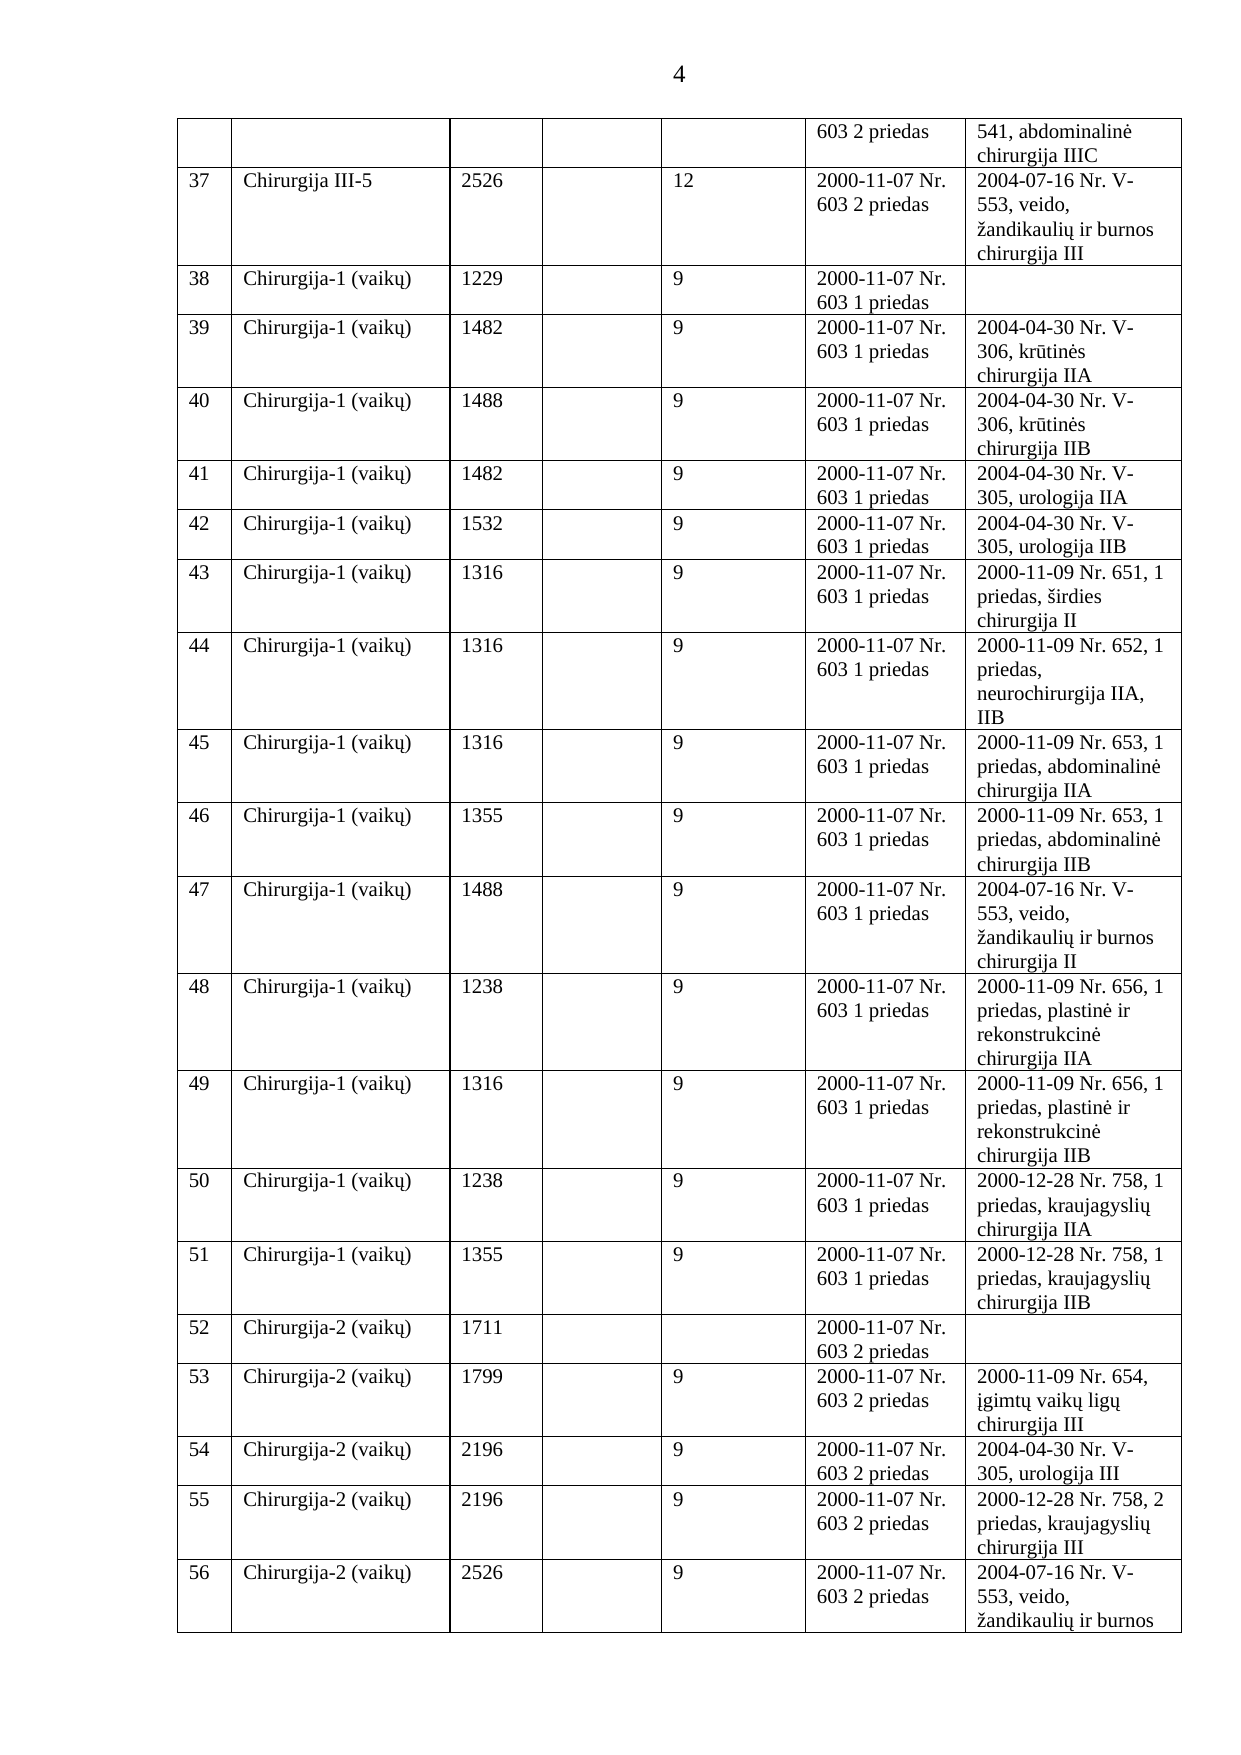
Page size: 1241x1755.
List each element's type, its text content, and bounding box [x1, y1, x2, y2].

table_cell 9 [662, 1169, 805, 1241]
table_cell 1355 [451, 1242, 542, 1314]
table_cell 44 [178, 633, 231, 729]
table_cell 41 [178, 461, 231, 509]
table_cell 51 [178, 1242, 231, 1314]
table_cell 2196 [451, 1437, 542, 1485]
table_cell Chirurgija-2 (vaikų) [232, 1315, 449, 1363]
table_cell Chirurgija-1 (vaikų) [232, 974, 449, 1070]
table_cell 9 [662, 560, 805, 632]
table_cell 2000-11-09 Nr. 654, įgimtų vaikų ligų chirurgija III [966, 1364, 1181, 1436]
table_cell 1316 [451, 1071, 542, 1167]
table_cell 2004-04-30 Nr. V-305, urologija III [966, 1437, 1181, 1485]
table_cell 39 [178, 315, 231, 387]
table_cell 2000-11-07 Nr. 603 2 priedas [806, 1364, 965, 1436]
table_cell Chirurgija III-5 [232, 168, 449, 264]
table_cell [543, 266, 661, 314]
table_cell Chirurgija-2 (vaikų) [232, 1486, 449, 1559]
table_cell 55 [178, 1486, 231, 1559]
table_cell Chirurgija-1 (vaikų) [232, 633, 449, 729]
table_cell 9 [662, 461, 805, 509]
table_cell Chirurgija-1 (vaikų) [232, 1071, 449, 1167]
table_cell 9 [662, 974, 805, 1070]
table_cell [543, 461, 661, 509]
table_cell [543, 633, 661, 729]
table_cell [543, 1486, 661, 1559]
table_cell 42 [178, 510, 231, 558]
table_cell [543, 168, 661, 264]
table_cell 2000-11-09 Nr. 656, 1 priedas, plastinė ir rekonstrukcinė chirurgija IIA [966, 974, 1181, 1070]
table_cell 1316 [451, 730, 542, 802]
table_cell [662, 119, 805, 167]
table_cell 1482 [451, 461, 542, 509]
table_cell 2000-11-07 Nr. 603 2 priedas [806, 1437, 965, 1485]
table_cell [543, 1071, 661, 1167]
table_cell 49 [178, 1071, 231, 1167]
table_cell 2526 [451, 1560, 542, 1632]
table_cell 1488 [451, 388, 542, 460]
table_cell 1711 [451, 1315, 542, 1363]
table_cell 2000-11-07 Nr. 603 1 priedas [806, 560, 965, 632]
table_cell 9 [662, 1071, 805, 1167]
table_cell 9 [662, 1437, 805, 1485]
table_cell 2000-11-07 Nr. 603 1 priedas [806, 1242, 965, 1314]
table_cell 2000-12-28 Nr. 758, 1 priedas, kraujagyslių chirurgija IIB [966, 1242, 1181, 1314]
table_cell 2000-11-07 Nr. 603 1 priedas [806, 461, 965, 509]
table_cell [543, 560, 661, 632]
table_cell 9 [662, 1560, 805, 1632]
table_cell 56 [178, 1560, 231, 1632]
table_cell [543, 1169, 661, 1241]
table_cell 2004-04-30 Nr. V-305, urologija IIA [966, 461, 1181, 509]
table_cell 54 [178, 1437, 231, 1485]
table_cell 603 2 priedas [806, 119, 965, 167]
table_cell 1316 [451, 560, 542, 632]
table_cell 2000-11-07 Nr. 603 1 priedas [806, 1169, 965, 1241]
table_cell 37 [178, 168, 231, 264]
table_cell 1488 [451, 877, 542, 973]
table_cell Chirurgija-1 (vaikų) [232, 560, 449, 632]
table_cell 2004-04-30 Nr. V-305, urologija IIB [966, 510, 1181, 558]
table_cell 2526 [451, 168, 542, 264]
table_cell 2000-11-09 Nr. 651, 1 priedas, širdies chirurgija II [966, 560, 1181, 632]
table_cell Chirurgija-1 (vaikų) [232, 1242, 449, 1314]
table_cell 1799 [451, 1364, 542, 1436]
table_cell [232, 119, 449, 167]
table_cell 9 [662, 803, 805, 876]
table_cell Chirurgija-1 (vaikų) [232, 803, 449, 876]
table_cell [543, 803, 661, 876]
table_cell 541, abdominalinė chirurgija IIIC [966, 119, 1181, 167]
table_cell [543, 388, 661, 460]
table_cell 2000-11-07 Nr. 603 2 priedas [806, 1486, 965, 1559]
table_cell 2004-04-30 Nr. V-306, krūtinės chirurgija IIB [966, 388, 1181, 460]
table_cell 2000-11-07 Nr. 603 1 priedas [806, 1071, 965, 1167]
table_cell [543, 510, 661, 558]
table_cell [543, 974, 661, 1070]
table_cell 2000-11-09 Nr. 656, 1 priedas, plastinė ir rekonstrukcinė chirurgija IIB [966, 1071, 1181, 1167]
table_cell Chirurgija-1 (vaikų) [232, 388, 449, 460]
table_cell 1316 [451, 633, 542, 729]
table_cell 2004-07-16 Nr. V-553, veido, žandikaulių ir burnos chirurgija II [966, 877, 1181, 973]
table_cell [543, 730, 661, 802]
table_cell [543, 1560, 661, 1632]
table_cell 53 [178, 1364, 231, 1436]
table_cell Chirurgija-1 (vaikų) [232, 510, 449, 558]
table_cell 48 [178, 974, 231, 1070]
table_cell 12 [662, 168, 805, 264]
table_cell Chirurgija-2 (vaikų) [232, 1364, 449, 1436]
table_cell 2000-11-07 Nr. 603 2 priedas [806, 1315, 965, 1363]
table_cell 2000-11-07 Nr. 603 1 priedas [806, 315, 965, 387]
table_cell 9 [662, 877, 805, 973]
table_cell 45 [178, 730, 231, 802]
table_cell 52 [178, 1315, 231, 1363]
table_cell 2000-11-07 Nr. 603 2 priedas [806, 168, 965, 264]
table_cell Chirurgija-1 (vaikų) [232, 1169, 449, 1241]
table_cell Chirurgija-1 (vaikų) [232, 730, 449, 802]
table_cell 2000-11-07 Nr. 603 1 priedas [806, 730, 965, 802]
table_cell [543, 1315, 661, 1363]
table_cell 9 [662, 730, 805, 802]
table_cell [543, 119, 661, 167]
table_cell 9 [662, 510, 805, 558]
table_cell 50 [178, 1169, 231, 1241]
table_cell 46 [178, 803, 231, 876]
table_cell 2000-11-07 Nr. 603 1 priedas [806, 510, 965, 558]
table_cell 2000-11-07 Nr. 603 1 priedas [806, 633, 965, 729]
table_cell 1532 [451, 510, 542, 558]
table_cell [662, 1315, 805, 1363]
table_cell 9 [662, 388, 805, 460]
table_cell 47 [178, 877, 231, 973]
table_cell 9 [662, 266, 805, 314]
table_cell 2000-11-07 Nr. 603 1 priedas [806, 803, 965, 876]
table_cell 40 [178, 388, 231, 460]
table_cell Chirurgija-1 (vaikų) [232, 877, 449, 973]
table_cell 2000-11-07 Nr. 603 1 priedas [806, 388, 965, 460]
table_cell Chirurgija-1 (vaikų) [232, 461, 449, 509]
table_cell 2000-11-09 Nr. 653, 1 priedas, abdominalinė chirurgija IIA [966, 730, 1181, 802]
table_cell 2000-11-09 Nr. 653, 1 priedas, abdominalinė chirurgija IIB [966, 803, 1181, 876]
table_cell 1238 [451, 1169, 542, 1241]
table_cell [178, 119, 231, 167]
table_cell 2004-07-16 Nr. V-553, veido, žandikaulių ir burnos chirurgija III [966, 168, 1181, 264]
table_cell [966, 266, 1181, 314]
table_cell 1229 [451, 266, 542, 314]
table_cell 1238 [451, 974, 542, 1070]
table_cell 2000-11-07 Nr. 603 1 priedas [806, 974, 965, 1070]
table_cell 9 [662, 1364, 805, 1436]
table_cell [966, 1315, 1181, 1363]
table_cell [543, 1437, 661, 1485]
table_cell 2000-11-07 Nr. 603 1 priedas [806, 877, 965, 973]
table_cell 2004-07-16 Nr. V-553, veido, žandikaulių ir burnos [966, 1560, 1181, 1632]
table_cell [543, 1364, 661, 1436]
table_cell Chirurgija-2 (vaikų) [232, 1560, 449, 1632]
table_cell 1482 [451, 315, 542, 387]
table_cell [451, 119, 542, 167]
table_cell 2000-12-28 Nr. 758, 2 priedas, kraujagyslių chirurgija III [966, 1486, 1181, 1559]
table_cell 2000-11-07 Nr. 603 1 priedas [806, 266, 965, 314]
table_cell Chirurgija-2 (vaikų) [232, 1437, 449, 1485]
table_cell 2000-11-07 Nr. 603 2 priedas [806, 1560, 965, 1632]
table_cell 1355 [451, 803, 542, 876]
table_cell 38 [178, 266, 231, 314]
table_cell 2004-04-30 Nr. V-306, krūtinės chirurgija IIA [966, 315, 1181, 387]
table_cell 2000-12-28 Nr. 758, 1 priedas, kraujagyslių chirurgija IIA [966, 1169, 1181, 1241]
table_cell 9 [662, 315, 805, 387]
table_cell [543, 315, 661, 387]
table_cell 43 [178, 560, 231, 632]
table_cell 9 [662, 633, 805, 729]
table_cell 2000-11-09 Nr. 652, 1 priedas, neurochirurgija IIA, IIB [966, 633, 1181, 729]
table_cell 9 [662, 1486, 805, 1559]
table_cell Chirurgija-1 (vaikų) [232, 266, 449, 314]
table_cell [543, 1242, 661, 1314]
table_cell Chirurgija-1 (vaikų) [232, 315, 449, 387]
table_cell 2196 [451, 1486, 542, 1559]
table_cell 9 [662, 1242, 805, 1314]
table_cell [543, 877, 661, 973]
